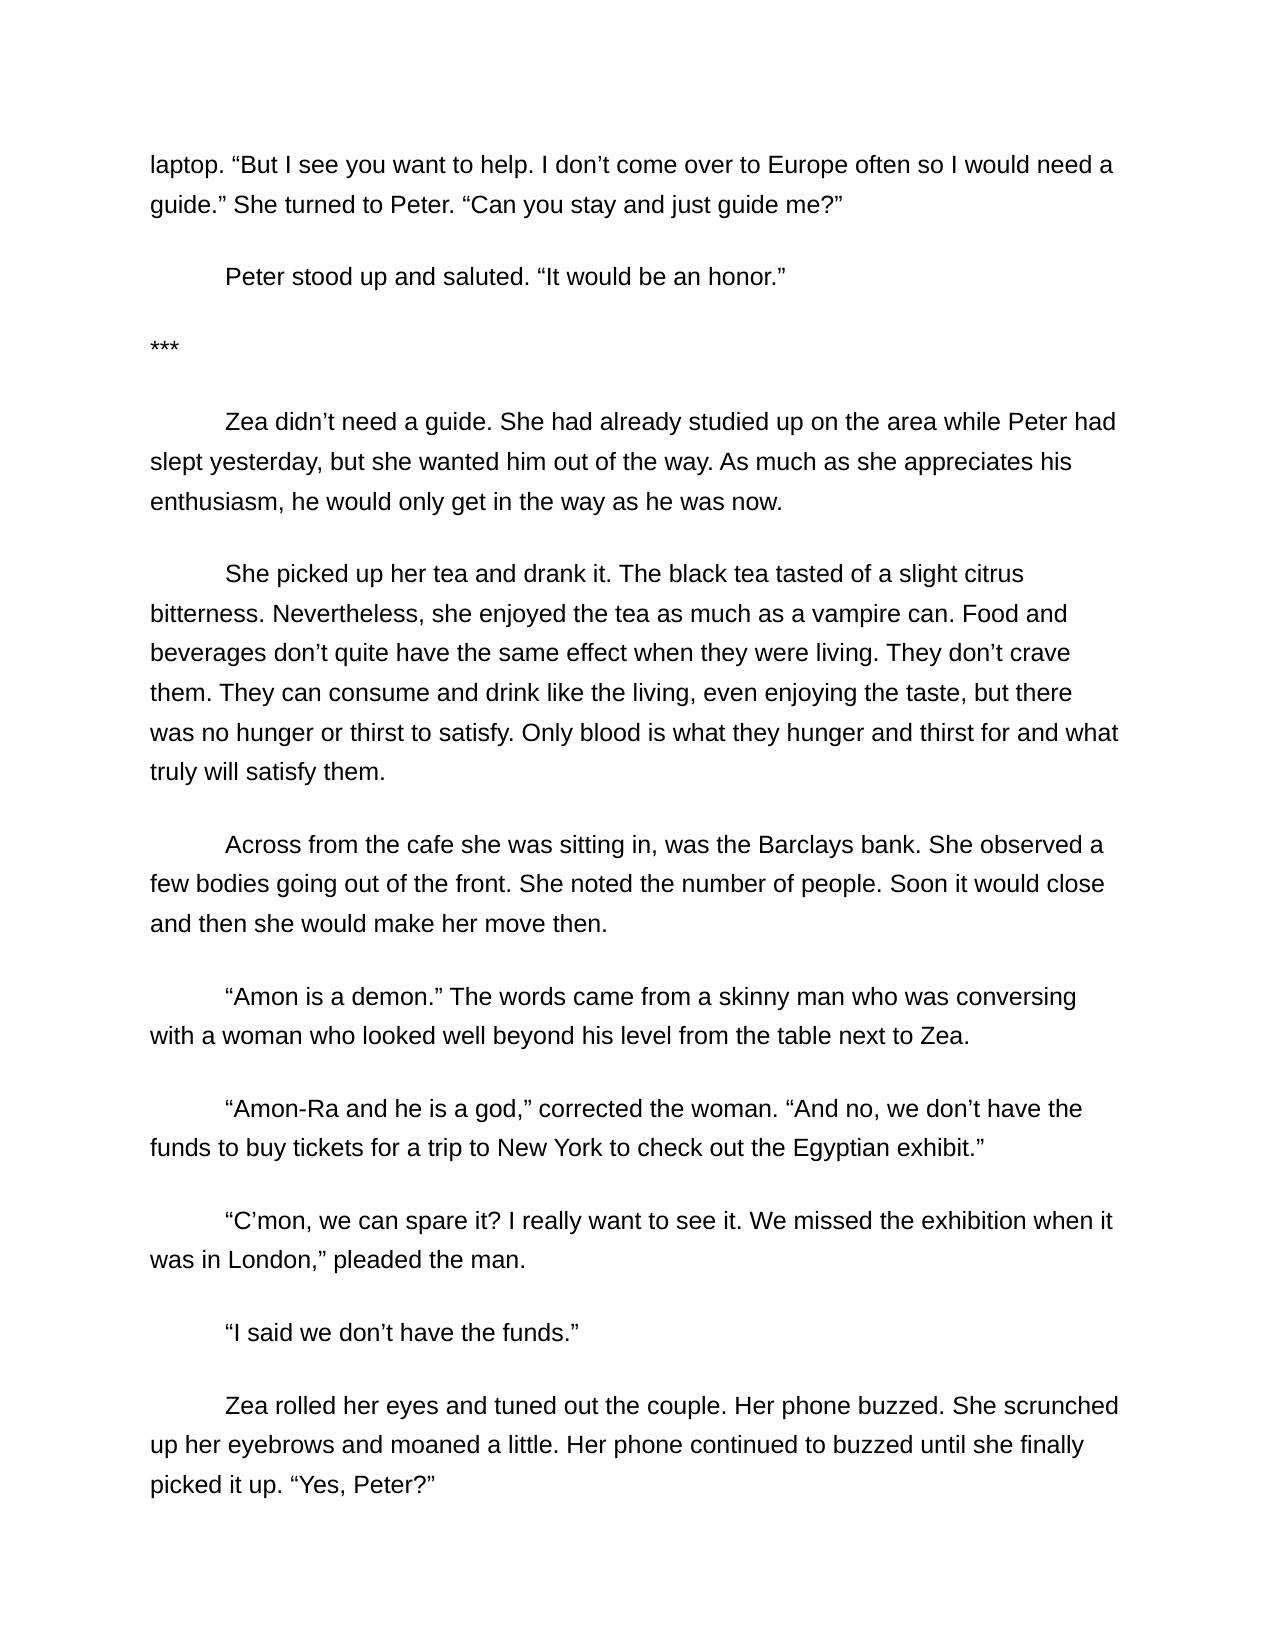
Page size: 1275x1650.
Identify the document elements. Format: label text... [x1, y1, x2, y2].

text *** [150, 335, 1125, 363]
text “Amon-Ra and he is a god,” corrected the woman. “And no, we don’t have the funds to buy tickets for a trip to New York to check out the Egyptian exhibit.” [150, 1094, 1125, 1162]
text Peter stood up and saluted. “It would be an honor.” [150, 262, 1125, 291]
text Zea rolled her eyes and tuned out the couple. Her phone buzzed. She scrunched up her eyebrows and moaned a little. Her phone continued to buzzed until she finally picked it up. “Yes, Peter?” [150, 1391, 1125, 1498]
text Zea didn’t need a guide. She had already studied up on the area while Peter had slept yesterday, but she wanted him out of the way. As much as she appreciates his enthusiasm, he would only get in the way as he was now. [150, 407, 1125, 515]
text Across from the cafe she was sitting in, was the Barclays bank. She observed a few bodies going out of the front. She noted the number of people. Soon it would close and then she would make her move then. [150, 830, 1125, 938]
text She picked up her tea and drank it. The black tea tasted of a slight citrus bitterness. Nevertheless, she enjoyed the tea as much as a vampire can. Food and beverages don’t quite have the same effect when they were living. They don’t crave them. They can consume and drink like the living, even enjoying the taste, but there was no hunger or thirst to satisfy. Only blood is what they hunger and thirst for and what truly will satisfy them. [150, 559, 1125, 786]
text “Amon is a demon.” The words came from a skinny man who was conversing with a woman who looked well beyond his level from the table next to Zea. [150, 981, 1125, 1050]
text laptop. “But I see you want to help. I don’t come over to Europe often so I would need a guide.” She turned to Peter. “Can you stay and just guide me?” [150, 150, 1125, 218]
text “I said we don’t have the funds.” [150, 1318, 1125, 1347]
text “C’mon, we can spare it? I really want to see it. We missed the exhibition when it was in London,” pleaded the man. [150, 1206, 1125, 1274]
